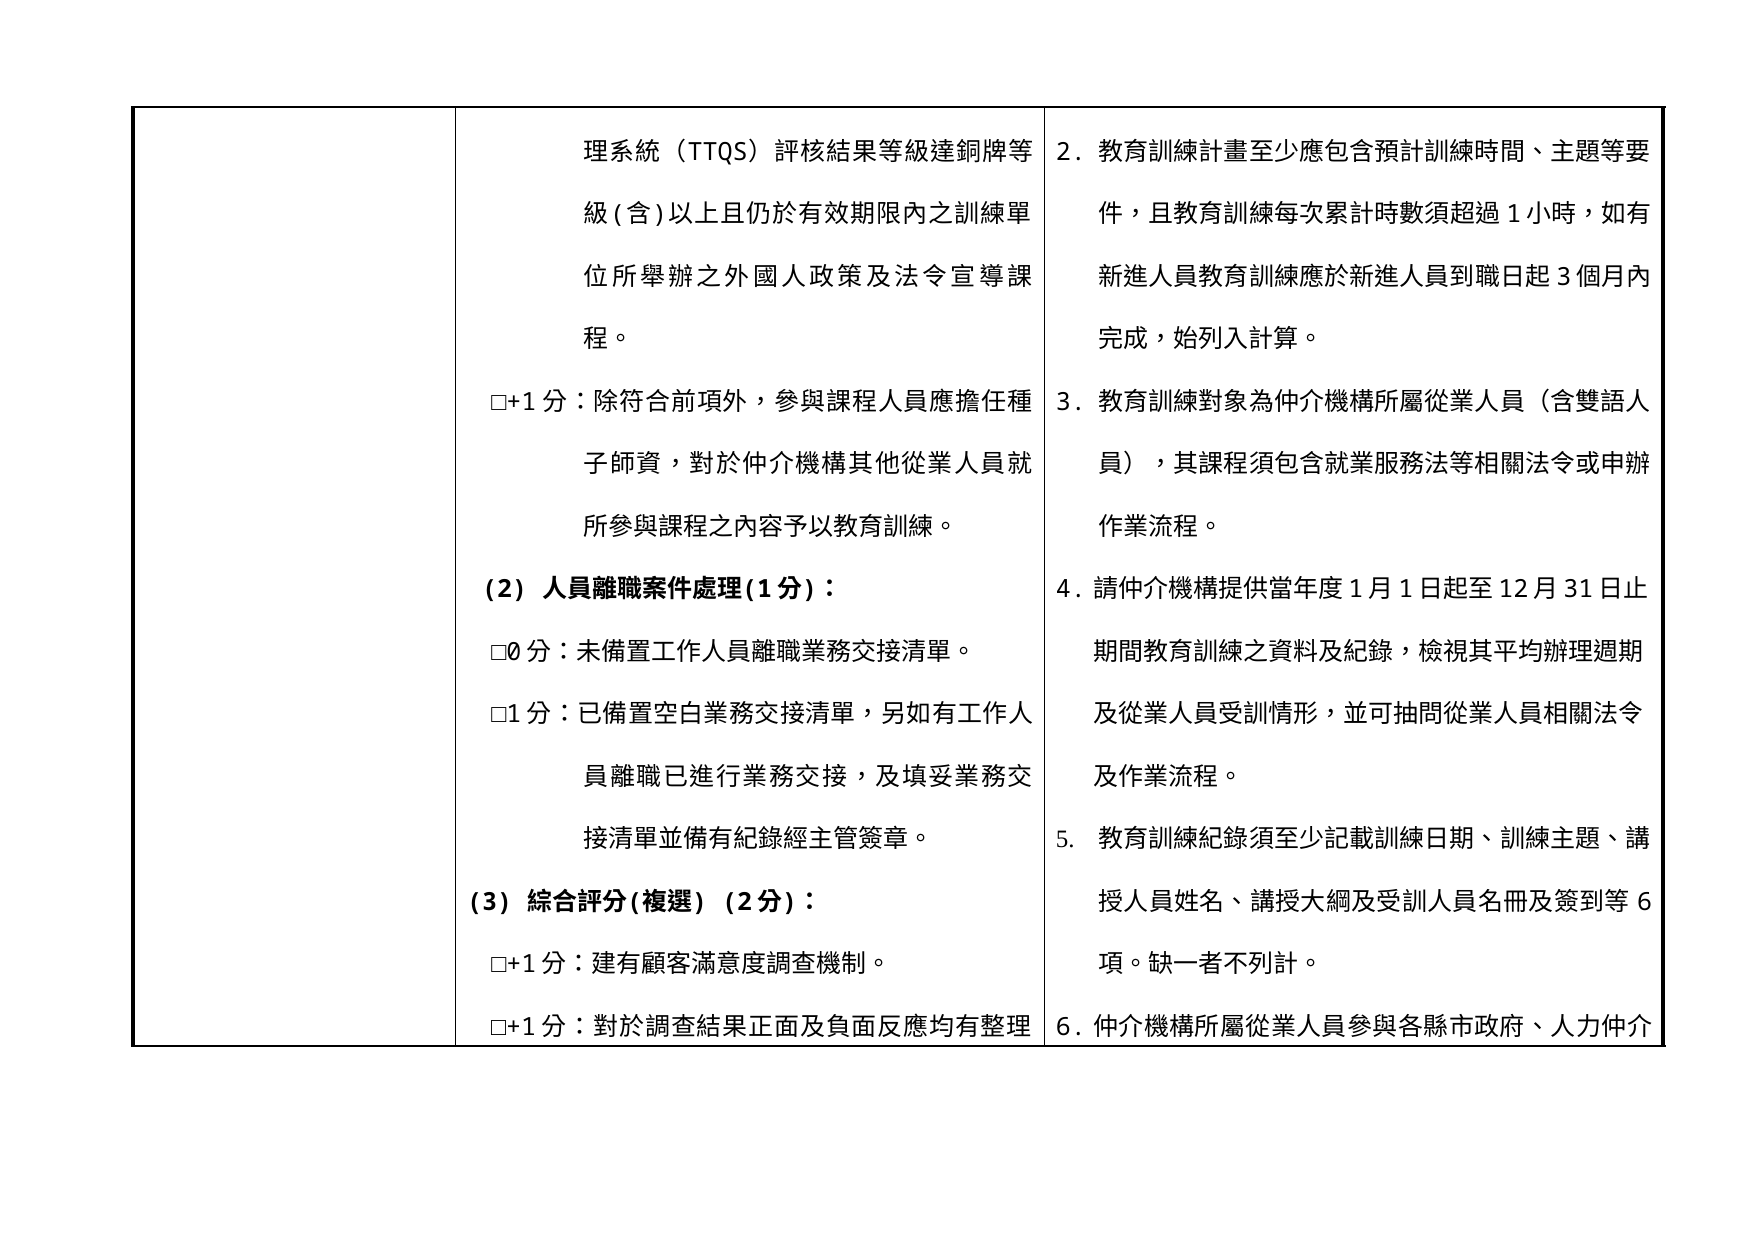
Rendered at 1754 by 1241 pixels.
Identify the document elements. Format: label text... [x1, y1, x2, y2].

table_cell 理系統（TTQS）評核結果等級達銅牌等級(含)以上且仍於有效期限內之訓練單位所舉辦之外國人政策及法令宣導課程。 □+1分：除符合前項外，參與課程人員應擔任種子師資，對於仲介機構其他從業人員就所參與課程之內容予以教育訓練。 (2) 人員離職案件處理(1分)： □0分：未備置工作人員離職業務交接清單。 □1分：已備置空白業務交接清單，另如有工作人員離職已進行業務交接，及填妥業務交接清單並備有紀錄經主管簽章。 (3) 綜合評分(複選) (2分)： □+1分：建有顧客滿意度調查機制。 □+1分：對於調查結果正面及負面反應均有整理 [456, 108, 1044, 1045]
table_cell 目的：仲介機構對於所屬從業人員應予定期教育訓練，並鼓勵從業人員參與外部單位辦理之課程，提升服務品質，且應辦理顧客滿意度調查，瞭解顧客對該機構服務品質滿意程度，對於正面及負面反應，有獎勵或改善措施。 說明： 請仲介機構說明於當年度1月1日起至12月31日止期間內，工作人員任職情形（含工作人員異動情形，如新進員工或員工離職等）。 教育訓練計畫至少應包含預計訓練時間、主題等要件，且教育訓練每次累計時數須超過1小時，如有新進人員教育訓練應於新進人員到職日起3個月內完成，始列入計算。 教育訓練對象為仲介機構所屬從業人員（含雙語人員），其課程須包含就業服務法等相關法令或申辦作業流程。 請仲介機構提供當年度1月1日起至12月31日止期間教育訓練之資料及紀錄，檢視其平均辦理週期及從業人員受訓情形，並可抽問從業人員相關法令及作業流程。 教育訓練紀錄須至少記載訓練日期、訓練主題、講授人員姓名、講授大綱及受訓人員名冊及簽到等6項。缺一者不列計。 仲介機構所屬從業人員參與各縣市政府、人力仲介公（協）會或訓練單位所舉辦課程，須留存上課簽到簿、講義、簡報資料或課堂照片等資料以資證明。 仲介機構從業人員參與外部單位之課程，其內容應涉及勞動法令、就業服務法或人口販運防治法等法令規定。 仲介機構應就種子師資所辦理之教育訓練，留存教育訓練之資料及紀錄。 業務交接清單至少須包含：業務交接者雙方簽章、交接日期、交接業務、主管簽章等4項。缺一者不列計。 若受評期間未曾有工作人員離職者，仍應備置空白業務交接清單，以備有工作人員離職時使用，故未曾有工作人員離職者，仍須有備置該項文件始予計分。 顧客滿意度調查機制：指雇主與外國人針對公司或員工之服務滿意度調查。請仲介機構提供當年度1月1日起至12月31日止辦理顧客滿意度調查及後續分析處理結果之相關資料。 滿意度調查比率（有效樣本/總人數）須達10%以上，始予採計。 滿意度調查方式係指郵寄問卷調查、電話調查、面訪調查或網路調查等。 [1045, 108, 1661, 1045]
table_cell [135, 108, 455, 1045]
